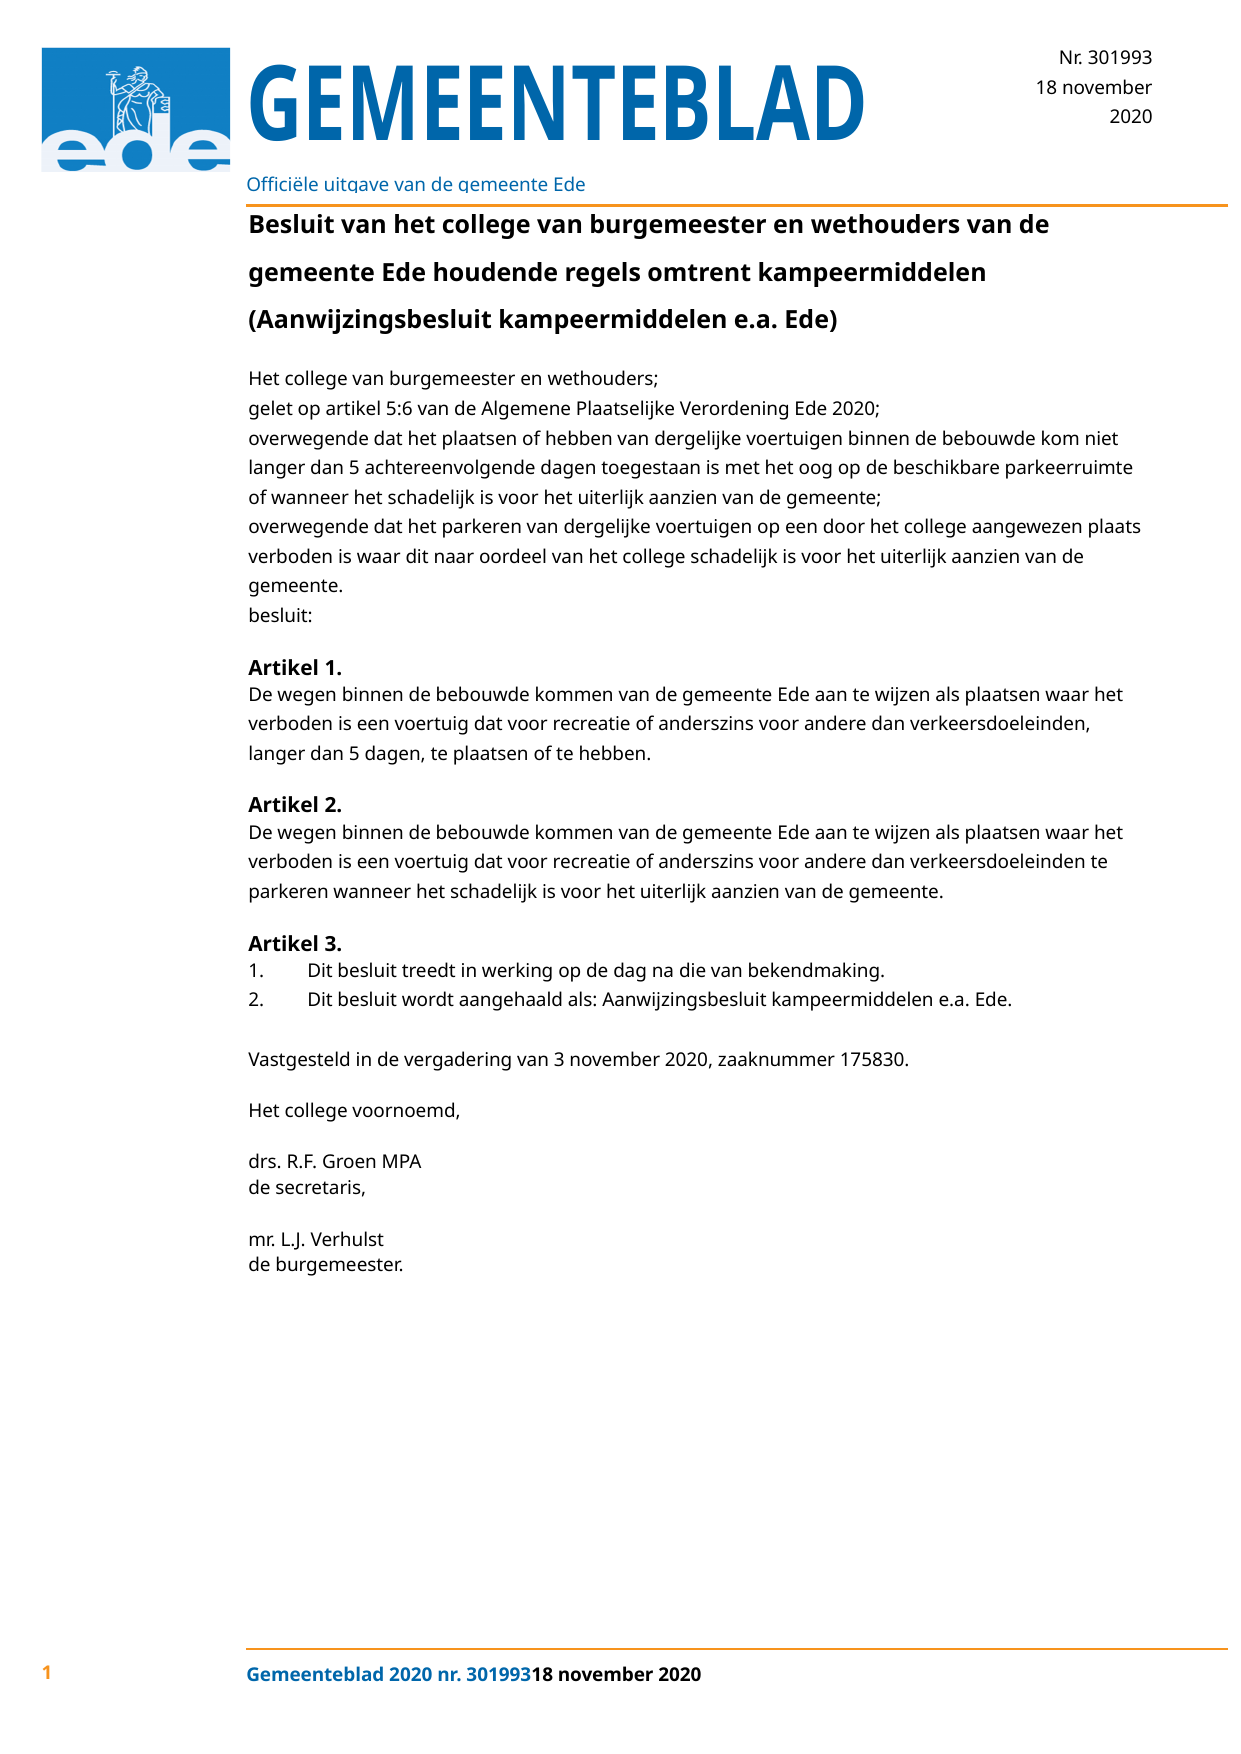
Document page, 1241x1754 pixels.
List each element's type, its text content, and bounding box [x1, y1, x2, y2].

text Het college voornoemd, [248, 1097, 1152, 1123]
text Besluit van het college van burgemeester en wethouders van de gemeente Ede houdende regels omtrent kampeermiddelen (Aanwijzingsbesluit kampeermiddelen e.a. Ede) [248, 207, 1152, 336]
text drs. R.F. Groen MPA [248, 1149, 1152, 1174]
text mr. L.J. Verhulst [248, 1226, 1152, 1252]
text De wegen binnen de bebouwde kommen van de gemeente Ede aan te wijzen als plaatsen waar het verboden is een voertuig dat voor recreatie of anderszins voor andere dan verkeersdoeleinden te parkeren wanneer het schadelijk is voor het uiterlijk aanzien van de gemeente. [248, 819, 1152, 904]
text Artikel 1. [248, 653, 1152, 681]
text de secretaris, [248, 1174, 1152, 1200]
picture [41, 47, 231, 172]
text overwegende dat het parkeren van dergelijke voertuigen op een door het college aangewezen plaats verboden is waar dit naar oordeel van het college schadelijk is voor het uiterlijk aanzien van de gemeente. [248, 513, 1152, 598]
text Artikel 2. [248, 791, 1152, 819]
text besluit: [248, 602, 1152, 628]
text overwegende dat het plaatsen of hebben van dergelijke voertuigen binnen de bebouwde kom niet langer dan 5 achtereenvolgende dagen toegestaan is met het oog op de beschikbare parkeerruimte of wanneer het schadelijk is voor het uiterlijk aanzien van de gemeente; [248, 425, 1152, 509]
text Vastgesteld in de vergadering van 3 november 2020, zaaknummer 175830. [248, 1046, 1152, 1072]
text Artikel 3. [248, 929, 1152, 957]
text gelet op artikel 5:6 van de Algemene Plaatselijke Verordening Ede 2020; [248, 395, 1152, 421]
text Het college van burgemeester en wethouders; [248, 366, 1152, 391]
text de burgemeester. [248, 1252, 1152, 1277]
list Dit besluit treedt in werking op de dag na die van bekendmaking. [248, 957, 1152, 983]
list Dit besluit wordt aangehaald als: Aanwijzingsbesluit kampeermiddelen e.a. Ede. [248, 987, 1152, 1012]
text De wegen binnen de bebouwde kommen van de gemeente Ede aan te wijzen als plaatsen waar het verboden is een voertuig dat voor recreatie of anderszins voor andere dan verkeersdoeleinden, langer dan 5 dagen, te plaatsen of te hebben. [248, 681, 1152, 766]
